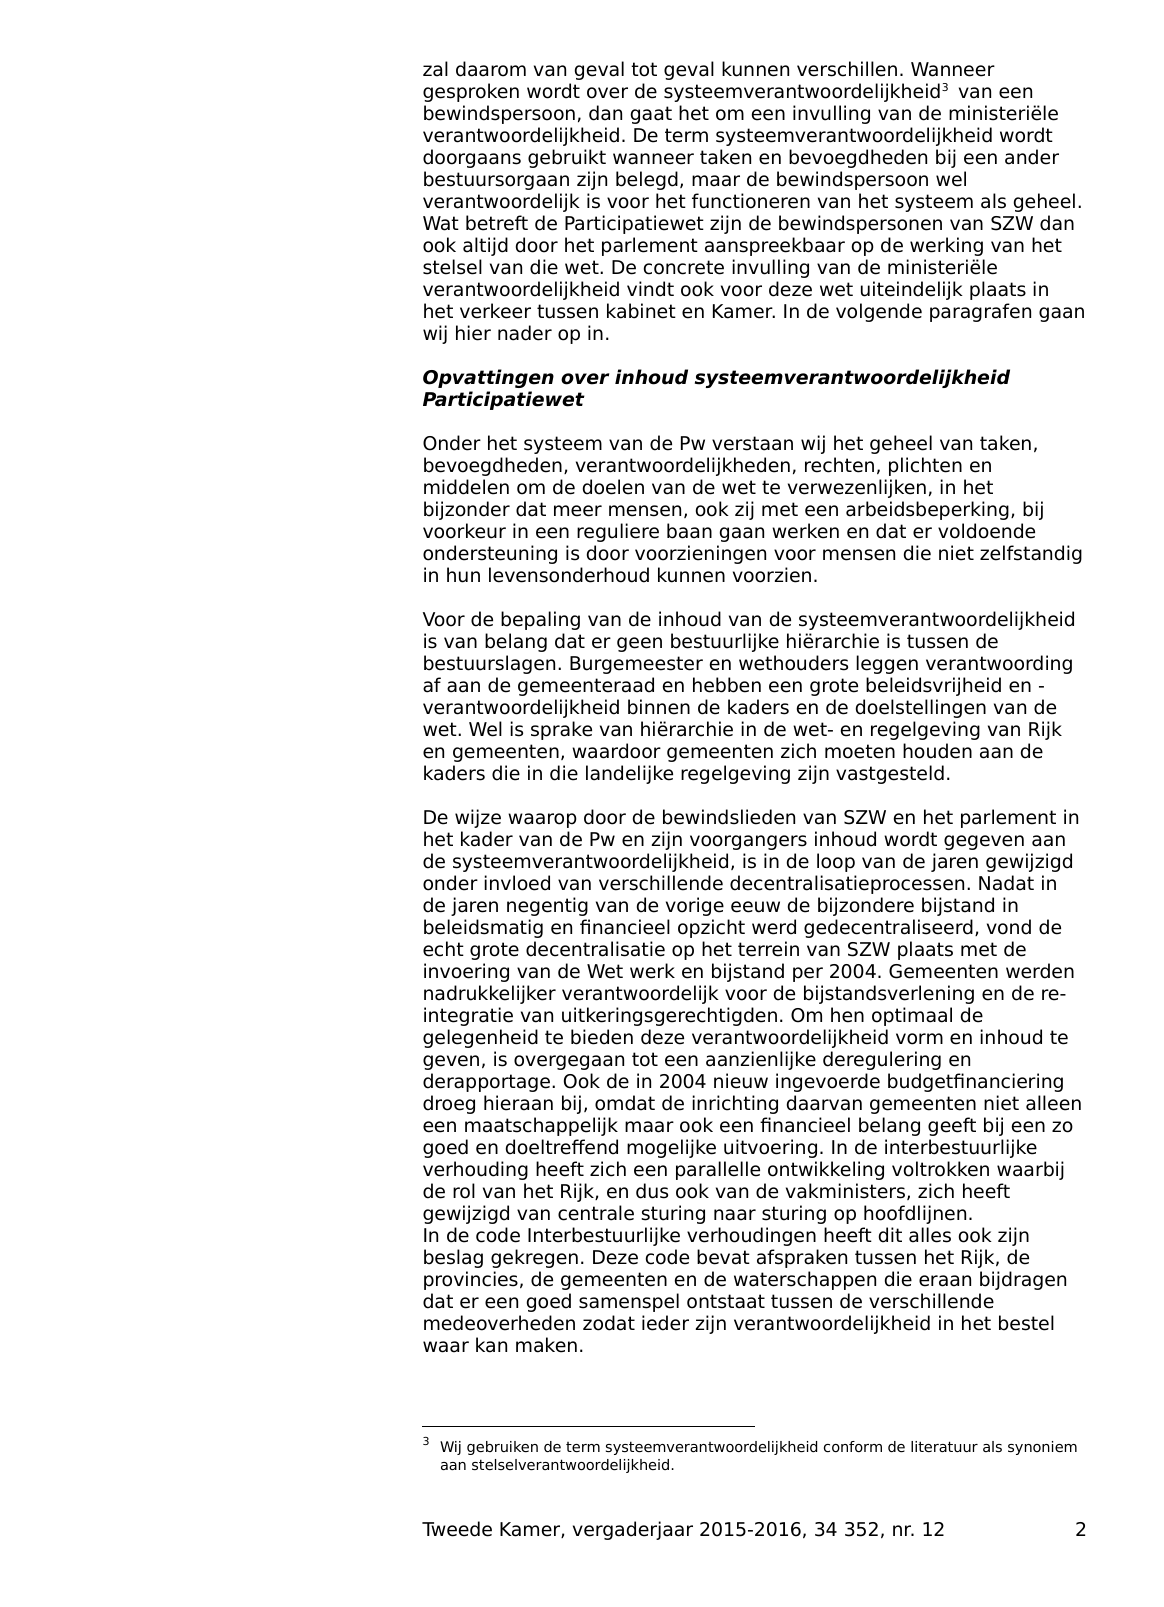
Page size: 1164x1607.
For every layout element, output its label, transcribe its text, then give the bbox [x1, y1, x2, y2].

text De wijze waarop door de bewindslieden van SZW en het parlement in het kader van de Pw en zijn voorgangers inhoud wordt gegeven aan de systeemverantwoordelijkheid, is in de loop van de jaren gewijzigd onder invloed van verschillende decentralisatieprocessen. Nadat in de jaren negentig van de vorige eeuw de bijzondere bijstand in beleidsmatig en financieel opzicht werd gedecentraliseerd, vond de echt grote decentralisatie op het terrein van SZW plaats met de invoering van de Wet werk en bijstand per 2004. Gemeenten werden nadrukkelijker verantwoordelijk voor de bijstandsverlening en de re-integratie van uitkeringsgerechtigden. Om hen optimaal de gelegenheid te bieden deze verantwoordelijkheid vorm en inhoud te geven, is overgegaan tot een aanzienlijke deregulering en derapportage. Ook de in 2004 nieuw ingevoerde budgetfinanciering droeg hieraan bij, omdat de inrichting daarvan gemeenten niet alleen een maatschappelijk maar ook een financieel belang geeft bij een zo goed en doeltreffend mogelijke uitvoering. In de interbestuurlijke verhouding heeft zich een parallelle ontwikkeling voltrokken waarbij de rol van het Rijk, en dus ook van de vakministers, zich heeft gewijzigd van centrale sturing naar sturing op hoofdlijnen. [422, 807, 1087, 1225]
text Wij gebruiken de term systeemverantwoordelijkheid conform de literatuur als synoniem aan stelselverantwoordelijkheid. [422, 1435, 1087, 1474]
text zal daarom van geval tot geval kunnen verschillen. Wanneer gesproken wordt over de systeemverantwoordelijkheid van een bewindspersoon, dan gaat het om een invulling van de ministeriële verantwoordelijkheid. De term systeemverantwoordelijkheid wordt doorgaans gebruikt wanneer taken en bevoegdheden bij een ander bestuursorgaan zijn belegd, maar de bewindspersoon wel verantwoordelijk is voor het functioneren van het systeem als geheel. Wat betreft de Participatiewet zijn de bewindspersonen van SZW dan ook altijd door het parlement aanspreekbaar op de werking van het stelsel van die wet. De concrete invulling van de ministeriële verantwoordelijkheid vindt ook voor deze wet uiteindelijk plaats in het verkeer tussen kabinet en Kamer. In de volgende paragrafen gaan wij hier nader op in. [422, 59, 1087, 345]
text In de code Interbestuurlijke verhoudingen heeft dit alles ook zijn beslag gekregen. Deze code bevat afspraken tussen het Rijk, de provincies, de gemeenten en de waterschappen die eraan bijdragen dat er een goed samenspel ontstaat tussen de verschillende medeoverheden zodat ieder zijn verantwoordelijkheid in het bestel waar kan maken. [422, 1225, 1087, 1357]
text Voor de bepaling van de inhoud van de systeemverantwoordelijkheid is van belang dat er geen bestuurlijke hiërarchie is tussen de bestuurslagen. Burgemeester en wethouders leggen verantwoording af aan de gemeenteraad en hebben een grote beleidsvrijheid en -verantwoordelijkheid binnen de kaders en de doelstellingen van de wet. Wel is sprake van hiërarchie in de wet- en regelgeving van Rijk en gemeenten, waardoor gemeenten zich moeten houden aan de kaders die in die landelijke regelgeving zijn vastgesteld. [422, 609, 1087, 785]
text Onder het systeem van de Pw verstaan wij het geheel van taken, bevoegdheden, verantwoordelijkheden, rechten, plichten en middelen om de doelen van de wet te verwezenlijken, in het bijzonder dat meer mensen, ook zij met een arbeidsbeperking, bij voorkeur in een reguliere baan gaan werken en dat er voldoende ondersteuning is door voorzieningen voor mensen die niet zelfstandig in hun levensonderhoud kunnen voorzien. [422, 433, 1087, 587]
subtitle Opvattingen over inhoud systeemverantwoordelijkheid Participatiewet [422, 367, 1087, 411]
